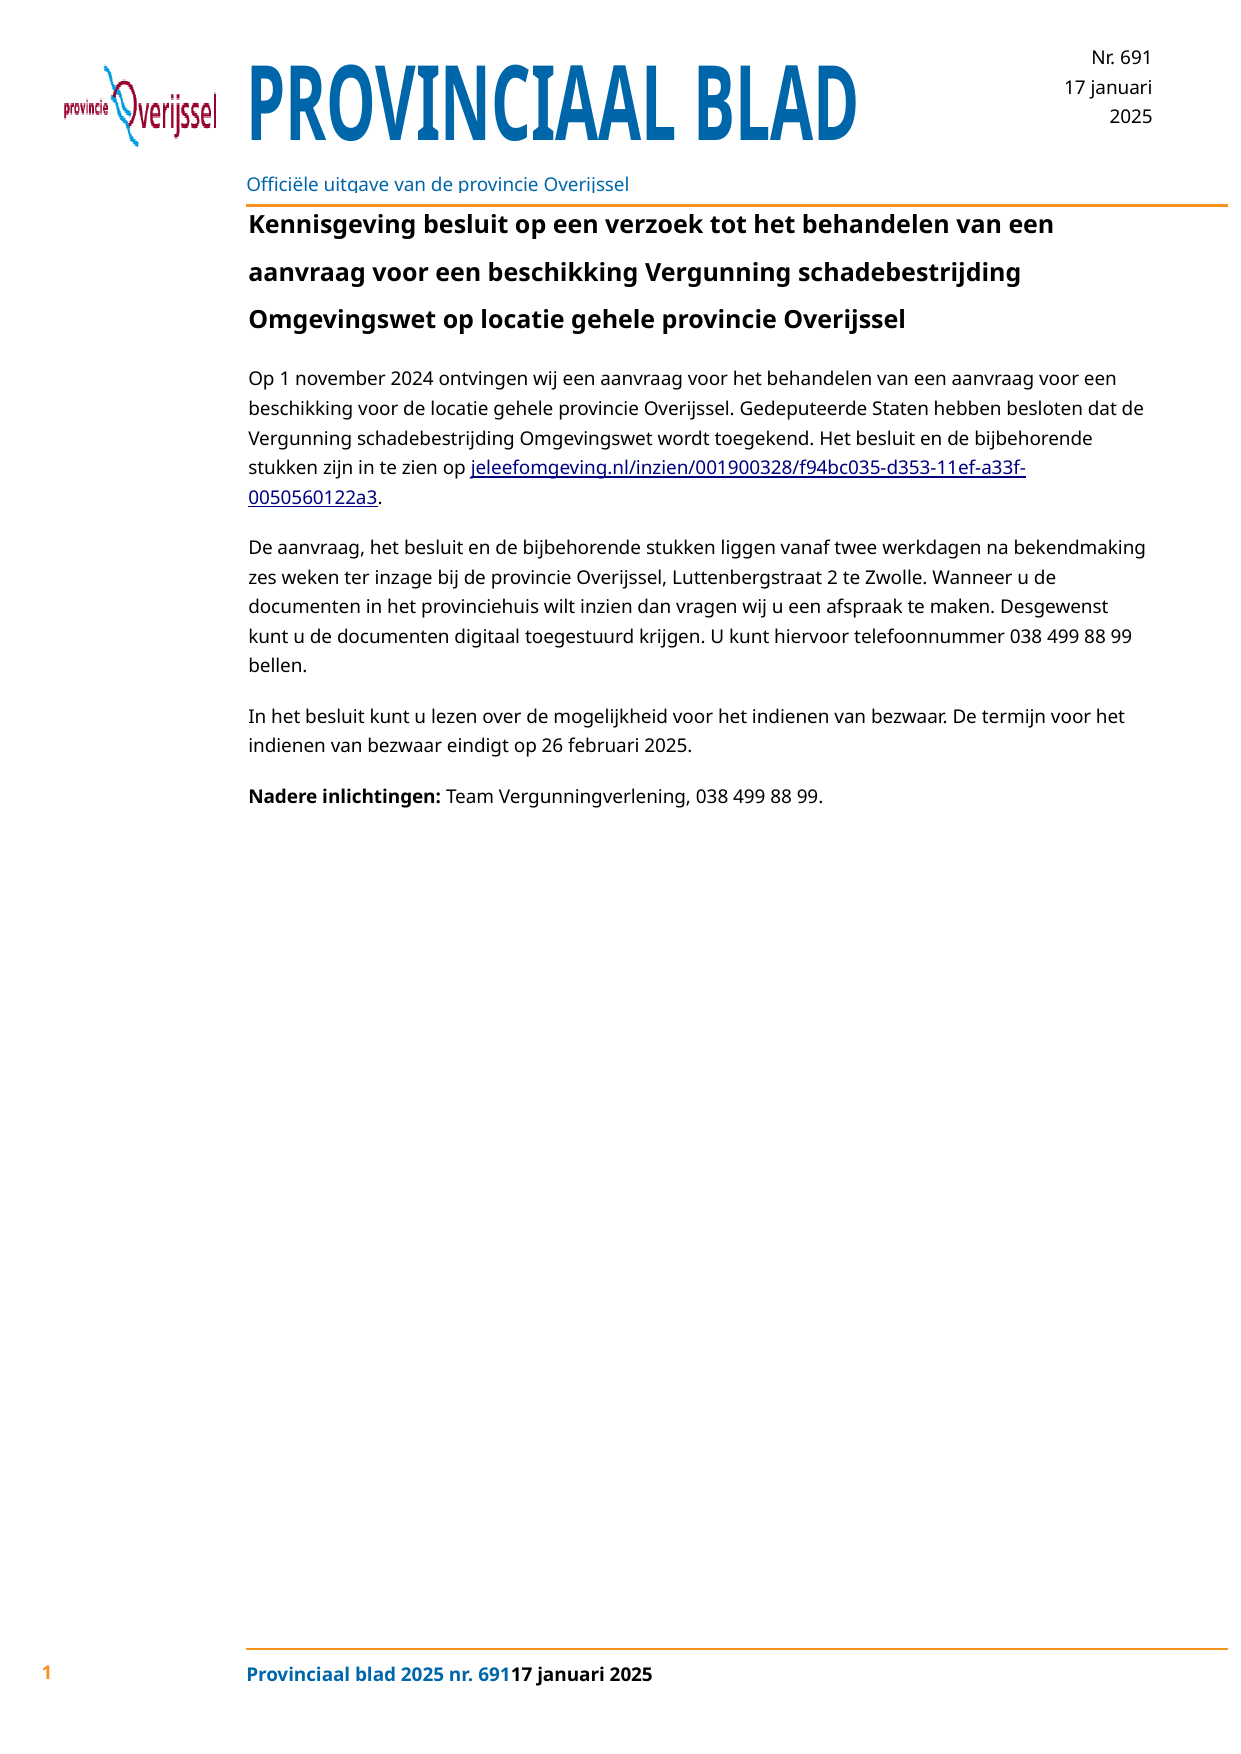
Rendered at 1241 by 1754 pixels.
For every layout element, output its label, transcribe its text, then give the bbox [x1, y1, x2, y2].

text Kennisgeving besluit op een verzoek tot het behandelen van een aanvraag voor een beschikking Vergunning schadebestrijding Omgevingswet op locatie gehele provincie Overijssel [248, 207, 1152, 336]
text Op 1 november 2024 ontvingen wij een aanvraag voor het behandelen van een aanvraag voor een beschikking voor de locatie gehele provincie Overijssel. Gedeputeerde Staten hebben besloten dat de Vergunning schadebestrijding Omgevingswet wordt toegekend. Het besluit en de bijbehorende stukken zijn in te zien op jeleefomgeving.nl/inzien/001900328/f94bc035-d353-11ef-a33f-0050560122a3. [248, 366, 1152, 509]
text In het besluit kunt u lezen over de mogelijkheid voor het indienen van bezwaar. De termijn voor het indienen van bezwaar eindigt op 26 februari 2025. [248, 703, 1152, 758]
text Nadere inlichtingen: Team Vergunningverlening, 038 499 88 99. [248, 783, 1152, 809]
text De aanvraag, het besluit en de bijbehorende stukken liggen vanaf twee werkdagen na bekendmaking zes weken ter inzage bij de provincie Overijssel, Luttenbergstraat 2 te Zwolle. Wanneer u de documenten in het provinciehuis wilt inzien dan vragen wij u een afspraak te maken. Desgewenst kunt u de documenten digitaal toegestuurd krijgen. U kunt hiervoor telefoonnummer 038 499 88 99 bellen. [248, 534, 1152, 678]
picture [41, 47, 231, 172]
